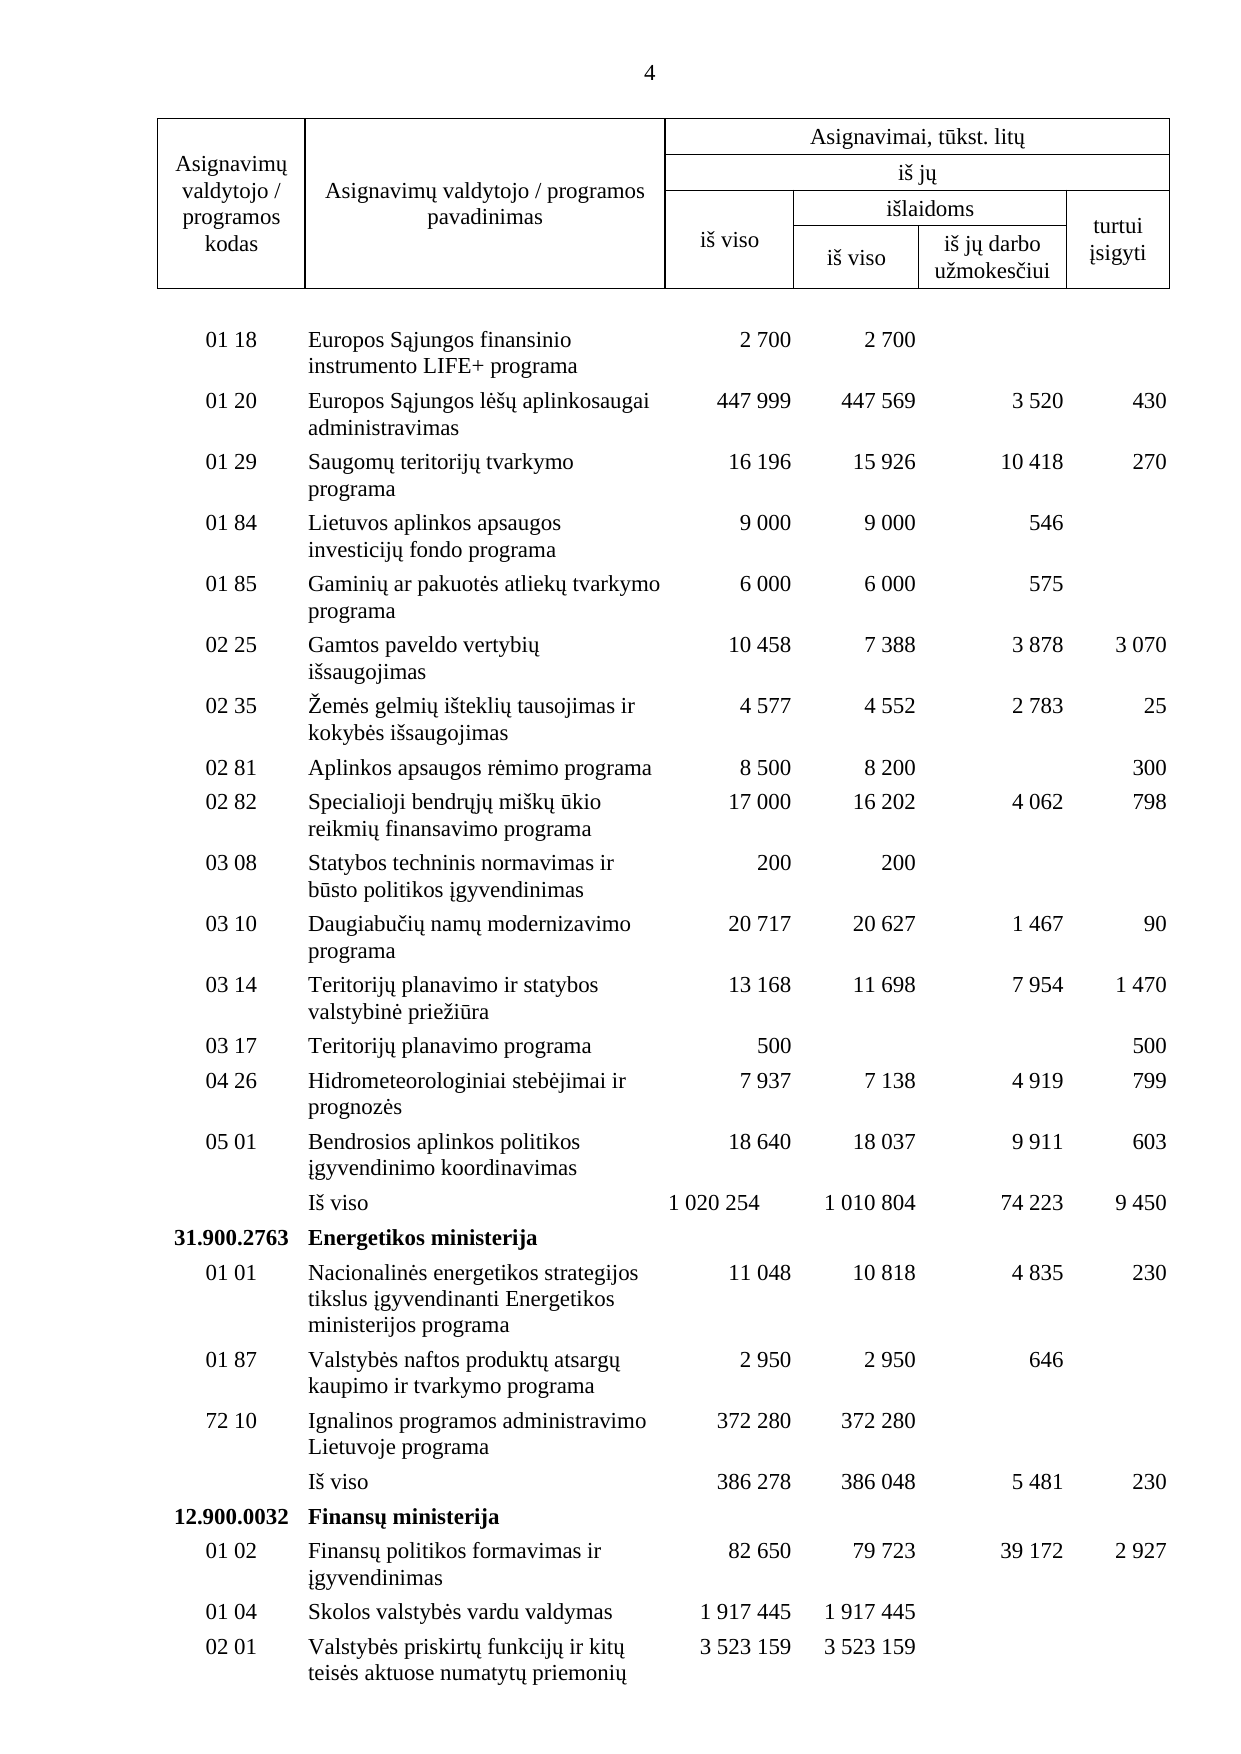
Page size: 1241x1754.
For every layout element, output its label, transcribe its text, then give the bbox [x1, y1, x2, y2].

table_cell [794, 1499, 918, 1533]
table_cell 6 000 [794, 566, 918, 627]
table_cell 6 000 [665, 566, 794, 627]
table_cell [919, 845, 1066, 906]
table_cell 372 280 [794, 1403, 918, 1464]
table_cell 9 450 [1066, 1185, 1169, 1220]
table_cell 01 18 [158, 322, 305, 383]
table_cell 799 [1066, 1063, 1169, 1124]
table_cell Statybos techninis normavimas ir būsto politikos įgyvendinimas [305, 845, 665, 906]
table_cell Nacionalinės energetikos strategijos tikslus įgyvendinanti Energetikos ministerijos programa [305, 1254, 665, 1342]
table_header Asignavimų valdytojo / programos kodas [158, 119, 304, 287]
table_cell 8 500 [665, 749, 794, 784]
table_cell 7 954 [919, 967, 1066, 1028]
table_cell [158, 1185, 305, 1220]
table_cell [1066, 505, 1169, 566]
table_cell 20 717 [665, 906, 794, 967]
table_cell 82 650 [665, 1533, 794, 1594]
table_cell [1066, 322, 1169, 383]
table_cell 9 000 [665, 505, 794, 566]
table_cell 90 [1066, 906, 1169, 967]
table_cell 230 [1066, 1254, 1169, 1342]
table_header Asignavimai, tūkst. litų [666, 119, 1169, 154]
table_cell 74 223 [919, 1185, 1066, 1220]
table_cell [158, 1464, 305, 1498]
table_cell 798 [1066, 784, 1169, 845]
table_cell [919, 1403, 1066, 1464]
table_cell 5 481 [919, 1464, 1066, 1498]
table_cell 1 917 445 [794, 1594, 918, 1629]
table_cell [794, 1220, 918, 1254]
table_cell Hidrometeorologiniai stebėjimai ir prognozės [305, 1063, 665, 1124]
table_cell 17 000 [665, 784, 794, 845]
table_cell [919, 1028, 1066, 1063]
table_cell [1066, 1403, 1169, 1464]
table_cell Europos Sąjungos lėšų aplinkosaugai administravimas [305, 383, 665, 444]
table_cell [794, 1028, 918, 1063]
table_cell [919, 1594, 1066, 1629]
table_cell Skolos valstybės vardu valdymas [305, 1594, 665, 1629]
table_cell [1066, 566, 1169, 627]
table_cell 270 [1066, 444, 1169, 505]
table_cell 9 000 [794, 505, 918, 566]
table_cell 372 280 [665, 1403, 794, 1464]
table_cell 01 20 [158, 383, 305, 444]
table_cell iš jų darbo užmokesčiui [919, 226, 1066, 287]
table_cell 03 10 [158, 906, 305, 967]
table_cell [1066, 1220, 1169, 1254]
table_cell [919, 322, 1066, 383]
table_cell 603 [1066, 1124, 1169, 1185]
table_cell Specialioji bendrųjų miškų ūkio reikmių finansavimo programa [305, 784, 665, 845]
table_cell 4 552 [794, 688, 918, 749]
table_cell [665, 1220, 794, 1254]
table_cell 02 81 [158, 749, 305, 784]
table_cell Energetikos ministerija [305, 1220, 665, 1254]
table_cell 3 523 159 [794, 1629, 918, 1686]
table_cell 4 577 [665, 688, 794, 749]
table_cell 8 200 [794, 749, 918, 784]
table_cell 03 08 [158, 845, 305, 906]
table_cell 03 14 [158, 967, 305, 1028]
table_cell [1066, 1629, 1169, 1686]
table_cell [794, 289, 918, 322]
table_cell [919, 1499, 1066, 1533]
table_cell 3 878 [919, 627, 1066, 688]
table_cell [1066, 1499, 1169, 1533]
table_cell [1066, 1342, 1169, 1403]
table_cell Europos Sąjungos finansinio instrumento LIFE+ programa [305, 322, 665, 383]
table_cell išlaidoms [794, 191, 1066, 225]
table_cell 39 172 [919, 1533, 1066, 1594]
table_cell Saugomų teritorijų tvarkymo programa [305, 444, 665, 505]
table_cell 2 927 [1066, 1533, 1169, 1594]
table_cell 7 138 [794, 1063, 918, 1124]
table_cell 18 037 [794, 1124, 918, 1185]
table_cell 13 168 [665, 967, 794, 1028]
table_cell [919, 1629, 1066, 1686]
table_cell 1 917 445 [665, 1594, 794, 1629]
table_cell 3 070 [1066, 627, 1169, 688]
table_cell Aplinkos apsaugos rėmimo programa [305, 749, 665, 784]
table_cell 2 700 [794, 322, 918, 383]
table_cell iš viso [794, 226, 918, 287]
table_cell [1066, 845, 1169, 906]
table_cell [158, 289, 305, 322]
table_cell 72 10 [158, 1403, 305, 1464]
table_cell Ignalinos programos administravimo Lietuvoje programa [305, 1403, 665, 1464]
table_cell 11 048 [665, 1254, 794, 1342]
table_cell 2 700 [665, 322, 794, 383]
table_cell Valstybės priskirtų funkcijų ir kitų teisės aktuose numatytų priemonių [305, 1629, 665, 1686]
table_cell 546 [919, 505, 1066, 566]
table_cell Gamtos paveldo vertybių išsaugojimas [305, 627, 665, 688]
table_cell 7 937 [665, 1063, 794, 1124]
table_cell 10 458 [665, 627, 794, 688]
table_cell Finansų politikos formavimas ir įgyvendinimas [305, 1533, 665, 1594]
table_cell turtui įsigyti [1067, 191, 1169, 287]
table_cell iš jų [666, 155, 1169, 189]
table_cell 01 87 [158, 1342, 305, 1403]
table_cell Lietuvos aplinkos apsaugos investicijų fondo programa [305, 505, 665, 566]
table_cell 31.900.2763 [158, 1220, 305, 1254]
table_cell iš viso [666, 191, 793, 287]
table_cell 01 02 [158, 1533, 305, 1594]
table_cell [919, 1220, 1066, 1254]
table_cell Teritorijų planavimo ir statybos valstybinė priežiūra [305, 967, 665, 1028]
table_cell 1 467 [919, 906, 1066, 967]
table_cell Bendrosios aplinkos politikos įgyvendinimo koordinavimas [305, 1124, 665, 1185]
table_cell 18 640 [665, 1124, 794, 1185]
table_cell 200 [794, 845, 918, 906]
table_cell [919, 749, 1066, 784]
table_cell 01 85 [158, 566, 305, 627]
table_cell 02 01 [158, 1629, 305, 1686]
table_cell 16 196 [665, 444, 794, 505]
table_cell 05 01 [158, 1124, 305, 1185]
table_cell 4 919 [919, 1063, 1066, 1124]
table_cell 01 04 [158, 1594, 305, 1629]
table_cell 12.900.0032 [158, 1499, 305, 1533]
table_header Asignavimų valdytojo / programos pavadinimas [306, 119, 664, 287]
table_cell 01 84 [158, 505, 305, 566]
table_cell 3 523 159 [665, 1629, 794, 1686]
table_cell [665, 289, 794, 322]
table_cell 10 818 [794, 1254, 918, 1342]
table_cell 500 [1066, 1028, 1169, 1063]
table_cell [665, 1499, 794, 1533]
table_cell [1066, 1594, 1169, 1629]
table_cell 2 950 [794, 1342, 918, 1403]
table_cell 4 835 [919, 1254, 1066, 1342]
table_cell 25 [1066, 688, 1169, 749]
table_cell Iš viso [305, 1185, 665, 1220]
table_cell 20 627 [794, 906, 918, 967]
table_cell 4 062 [919, 784, 1066, 845]
table_cell 1 470 [1066, 967, 1169, 1028]
table_cell 447 569 [794, 383, 918, 444]
table_cell 2 783 [919, 688, 1066, 749]
table_cell 16 202 [794, 784, 918, 845]
table_cell Daugiabučių namų modernizavimo programa [305, 906, 665, 967]
table_cell 447 999 [665, 383, 794, 444]
table_cell 3 520 [919, 383, 1066, 444]
table_cell [1066, 289, 1169, 322]
table_cell 02 35 [158, 688, 305, 749]
table_cell Valstybės naftos produktų atsargų kaupimo ir tvarkymo programa [305, 1342, 665, 1403]
table_cell Gaminių ar pakuotės atliekų tvarkymo programa [305, 566, 665, 627]
table_cell 01 01 [158, 1254, 305, 1342]
table_cell 500 [665, 1028, 794, 1063]
table_cell Finansų ministerija [305, 1499, 665, 1533]
table_cell 02 25 [158, 627, 305, 688]
table_cell 02 82 [158, 784, 305, 845]
table_cell 1 020 254 [665, 1185, 794, 1220]
table_cell Teritorijų planavimo programa [305, 1028, 665, 1063]
table_cell 230 [1066, 1464, 1169, 1498]
table_cell 15 926 [794, 444, 918, 505]
table_cell 03 17 [158, 1028, 305, 1063]
table_cell 575 [919, 566, 1066, 627]
table_cell Iš viso [305, 1464, 665, 1498]
table_cell 386 278 [665, 1464, 794, 1498]
table_cell 11 698 [794, 967, 918, 1028]
table_cell 10 418 [919, 444, 1066, 505]
table_cell 9 911 [919, 1124, 1066, 1185]
table_cell 646 [919, 1342, 1066, 1403]
table_cell Žemės gelmių išteklių tausojimas ir kokybės išsaugojimas [305, 688, 665, 749]
table_cell 430 [1066, 383, 1169, 444]
table_cell [919, 289, 1066, 322]
table_cell [305, 289, 665, 322]
table_cell 1 010 804 [794, 1185, 918, 1220]
table_cell 200 [665, 845, 794, 906]
table_cell 7 388 [794, 627, 918, 688]
table_cell 300 [1066, 749, 1169, 784]
table_cell 79 723 [794, 1533, 918, 1594]
table_cell 04 26 [158, 1063, 305, 1124]
table_cell 2 950 [665, 1342, 794, 1403]
table_cell 01 29 [158, 444, 305, 505]
table_cell 386 048 [794, 1464, 918, 1498]
